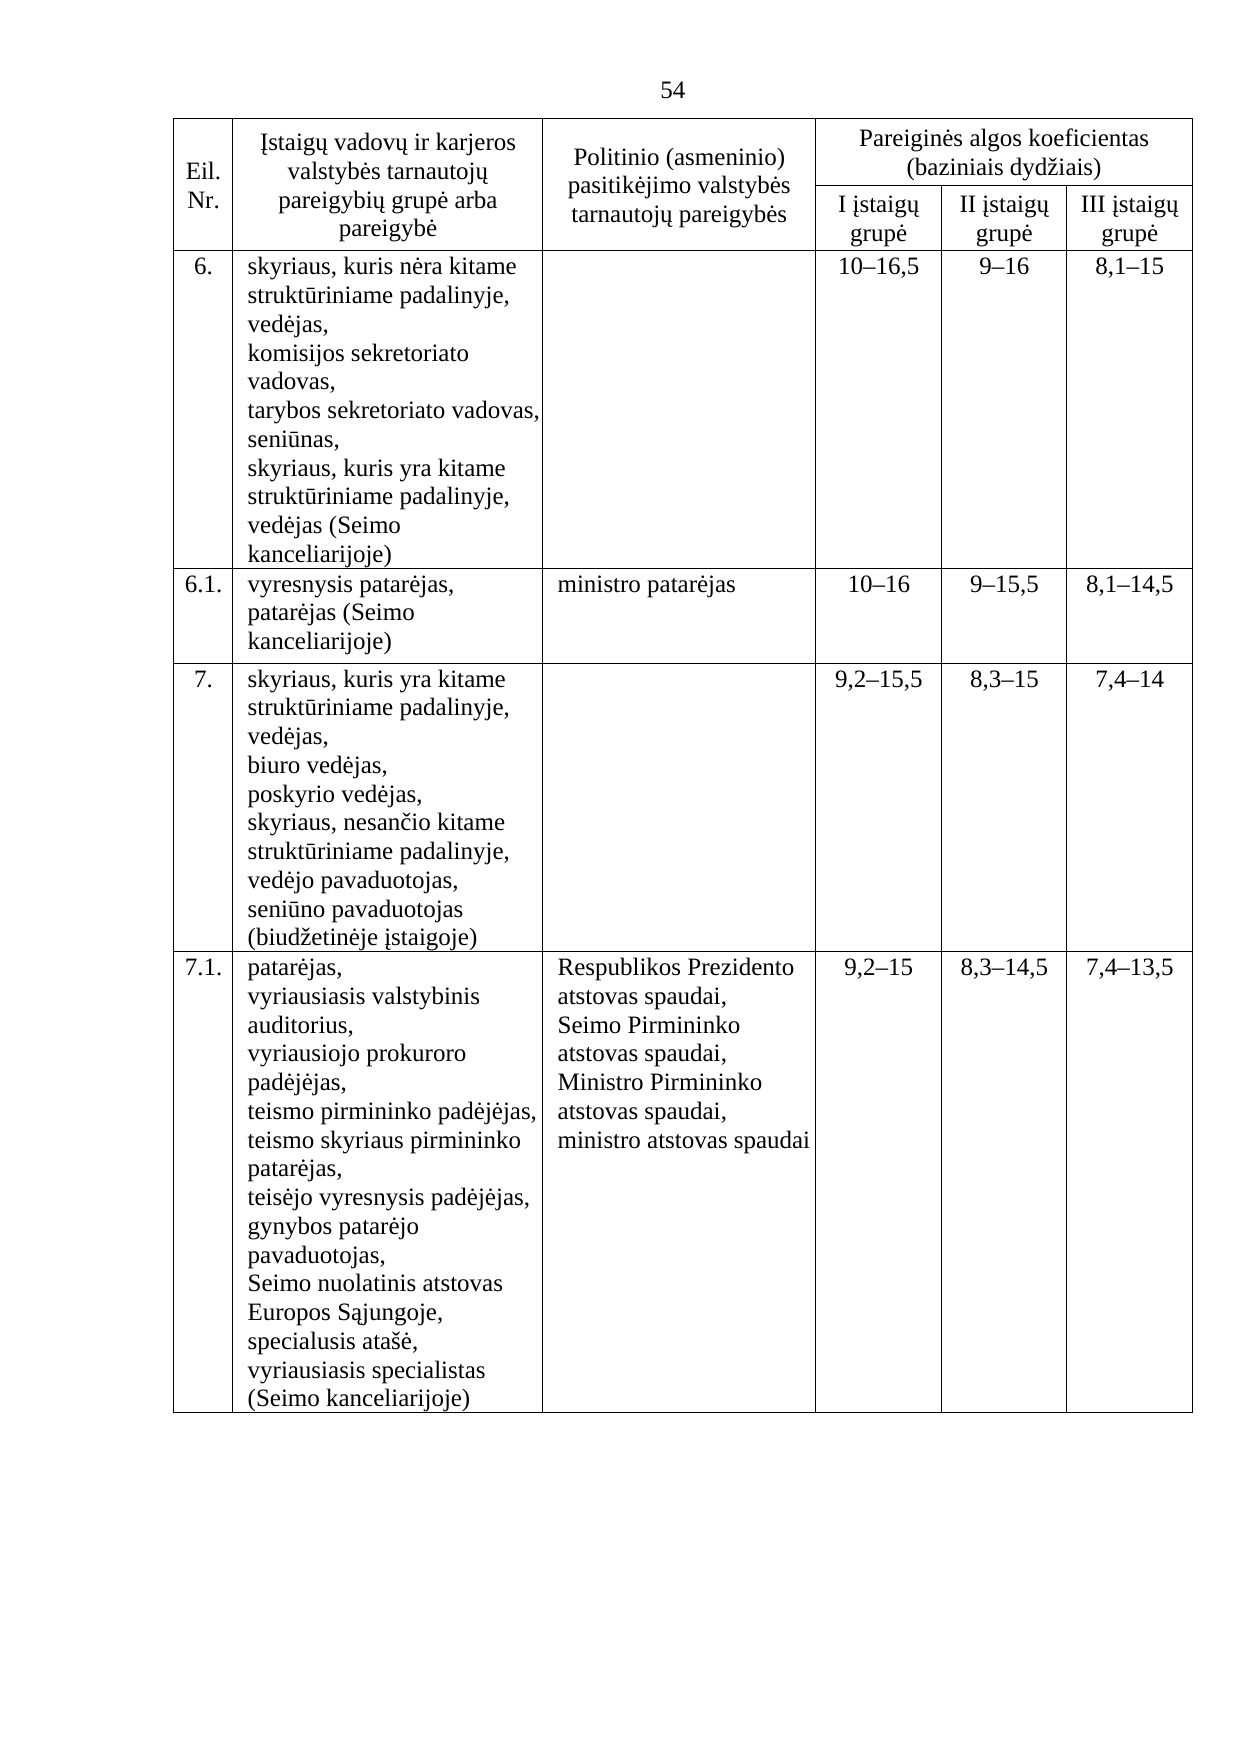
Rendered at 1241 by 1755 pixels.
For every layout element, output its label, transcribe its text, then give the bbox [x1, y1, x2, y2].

table_cell II įstaigų grupė [942, 186, 1066, 250]
table_cell ministro patarėjas [543, 569, 815, 663]
table_cell 7. [174, 664, 232, 951]
table_cell Respublikos Prezidento atstovas spaudai, Seimo Pirmininko atstovas spaudai, Ministro Pirmininko atstovas spaudai, ministro atstovas spaudai [543, 952, 815, 1412]
table_cell [543, 664, 815, 951]
table_cell 8,3–14,5 [942, 952, 1066, 1412]
table_cell 9,2–15 [816, 952, 941, 1412]
table_header Politinio (asmeninio) pasitikėjimo valstybės tarnautojų pareigybės [543, 119, 815, 250]
table_cell vyresnysis patarėjas, patarėjas (Seimo kanceliarijoje) [233, 569, 542, 663]
table_cell 7.1. [174, 952, 232, 1412]
table_cell 7,4–14 [1067, 664, 1192, 951]
table_cell I įstaigų grupė [816, 186, 941, 250]
table_cell 8,3–15 [942, 664, 1066, 951]
table_cell 9–16 [942, 251, 1066, 568]
table_cell III įstaigų grupė [1067, 186, 1192, 250]
table_cell patarėjas, vyriausiasis valstybinis auditorius, vyriausiojo prokuroro padėjėjas, teismo pirmininko padėjėjas, teismo skyriaus pirmininko patarėjas, teisėjo vyresnysis padėjėjas, gynybos patarėjo pavaduotojas, Seimo nuolatinis atstovas Europos Sąjungoje, specialusis atašė, vyriausiasis specialistas (Seimo kanceliarijoje) [233, 952, 542, 1412]
table_cell 6.1. [174, 569, 232, 663]
table_header Įstaigų vadovų ir karjeros valstybės tarnautojų pareigybių grupė arba pareigybė [233, 119, 542, 250]
table_cell [543, 251, 815, 568]
table_cell 6. [174, 251, 232, 568]
table_cell 9–15,5 [942, 569, 1066, 663]
table_cell 10–16,5 [816, 251, 941, 568]
table_cell skyriaus, kuris yra kitame struktūriniame padalinyje, vedėjas, biuro vedėjas, poskyrio vedėjas, skyriaus, nesančio kitame struktūriniame padalinyje, vedėjo pavaduotojas, seniūno pavaduotojas (biudžetinėje įstaigoje) [233, 664, 542, 951]
table_cell 8,1–14,5 [1067, 569, 1192, 663]
table_cell 7,4–13,5 [1067, 952, 1192, 1412]
table_cell skyriaus, kuris nėra kitame struktūriniame padalinyje, vedėjas, komisijos sekretoriato vadovas, tarybos sekretoriato vadovas, seniūnas, skyriaus, kuris yra kitame struktūriniame padalinyje, vedėjas (Seimo kanceliarijoje) [233, 251, 542, 568]
table_header Pareiginės algos koeficientas (baziniais dydžiais) [816, 119, 1192, 185]
table_cell 10–16 [816, 569, 941, 663]
table_cell 8,1–15 [1067, 251, 1192, 568]
table_header Eil. Nr. [174, 119, 232, 250]
table_cell 9,2–15,5 [816, 664, 941, 951]
